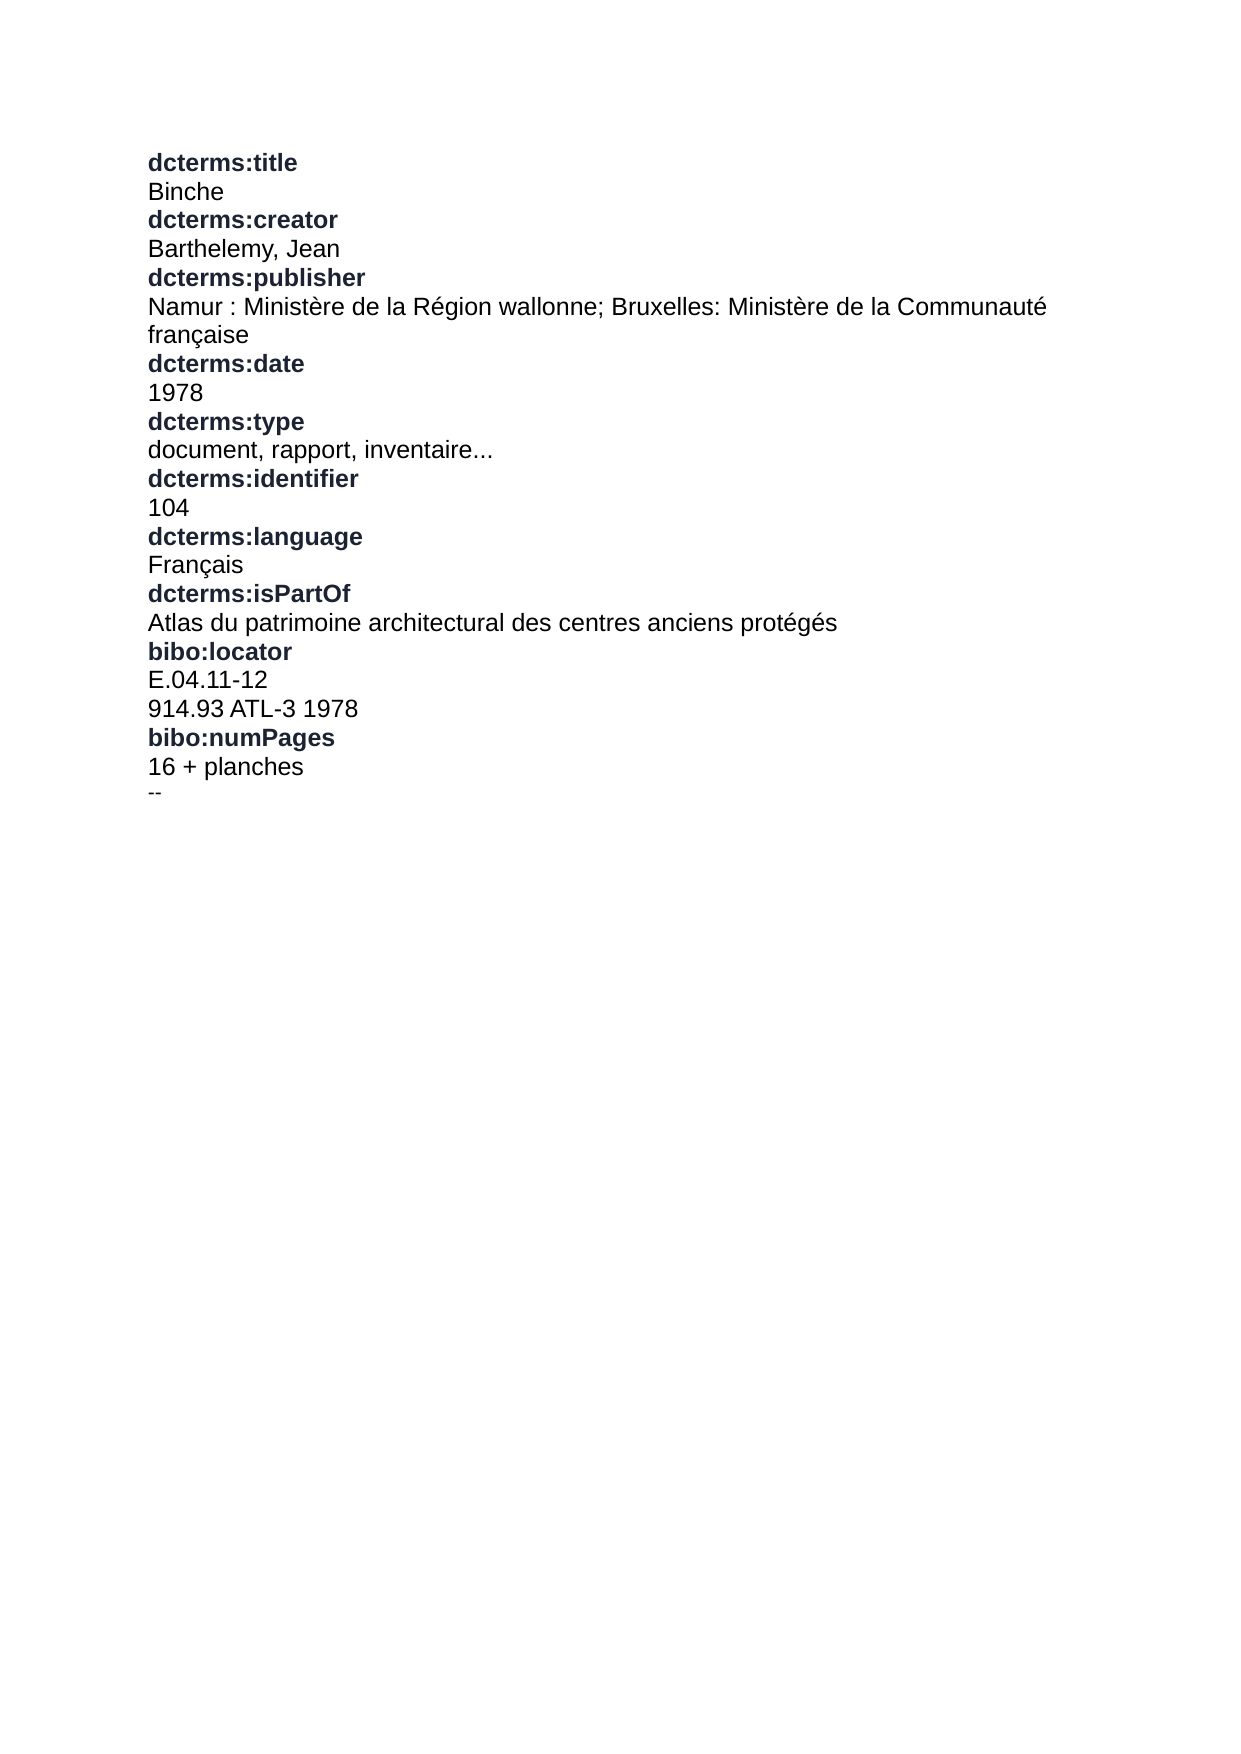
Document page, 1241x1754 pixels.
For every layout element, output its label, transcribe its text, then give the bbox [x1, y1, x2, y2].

text dcterms:identifier [148, 464, 1092, 493]
text dcterms:date [148, 349, 1092, 378]
text Binche [148, 176, 1092, 205]
text dcterms:publisher [148, 263, 1092, 291]
text dcterms:isPartOf [148, 579, 1092, 608]
text document, rapport, inventaire... [148, 435, 1092, 464]
text Namur : Ministère de la Région wallonne; Bruxelles: Ministère de la Communauté française [148, 291, 1092, 349]
text dcterms:creator [148, 205, 1092, 234]
text bibo:locator [148, 636, 1092, 665]
text dcterms:type [148, 406, 1092, 435]
text 1978 [148, 378, 1092, 406]
text 914.93 ATL-3 1978 [148, 694, 1092, 723]
text 104 [148, 493, 1092, 521]
text Français [148, 550, 1092, 579]
text 16 + planches [148, 751, 1092, 780]
text -- [148, 780, 1092, 804]
text E.04.11-12 [148, 665, 1092, 694]
text dcterms:language [148, 521, 1092, 550]
text bibo:numPages [148, 723, 1092, 751]
text dcterms:title [148, 148, 1092, 176]
text Atlas du patrimoine architectural des centres anciens protégés [148, 608, 1092, 636]
text Barthelemy, Jean [148, 234, 1092, 263]
